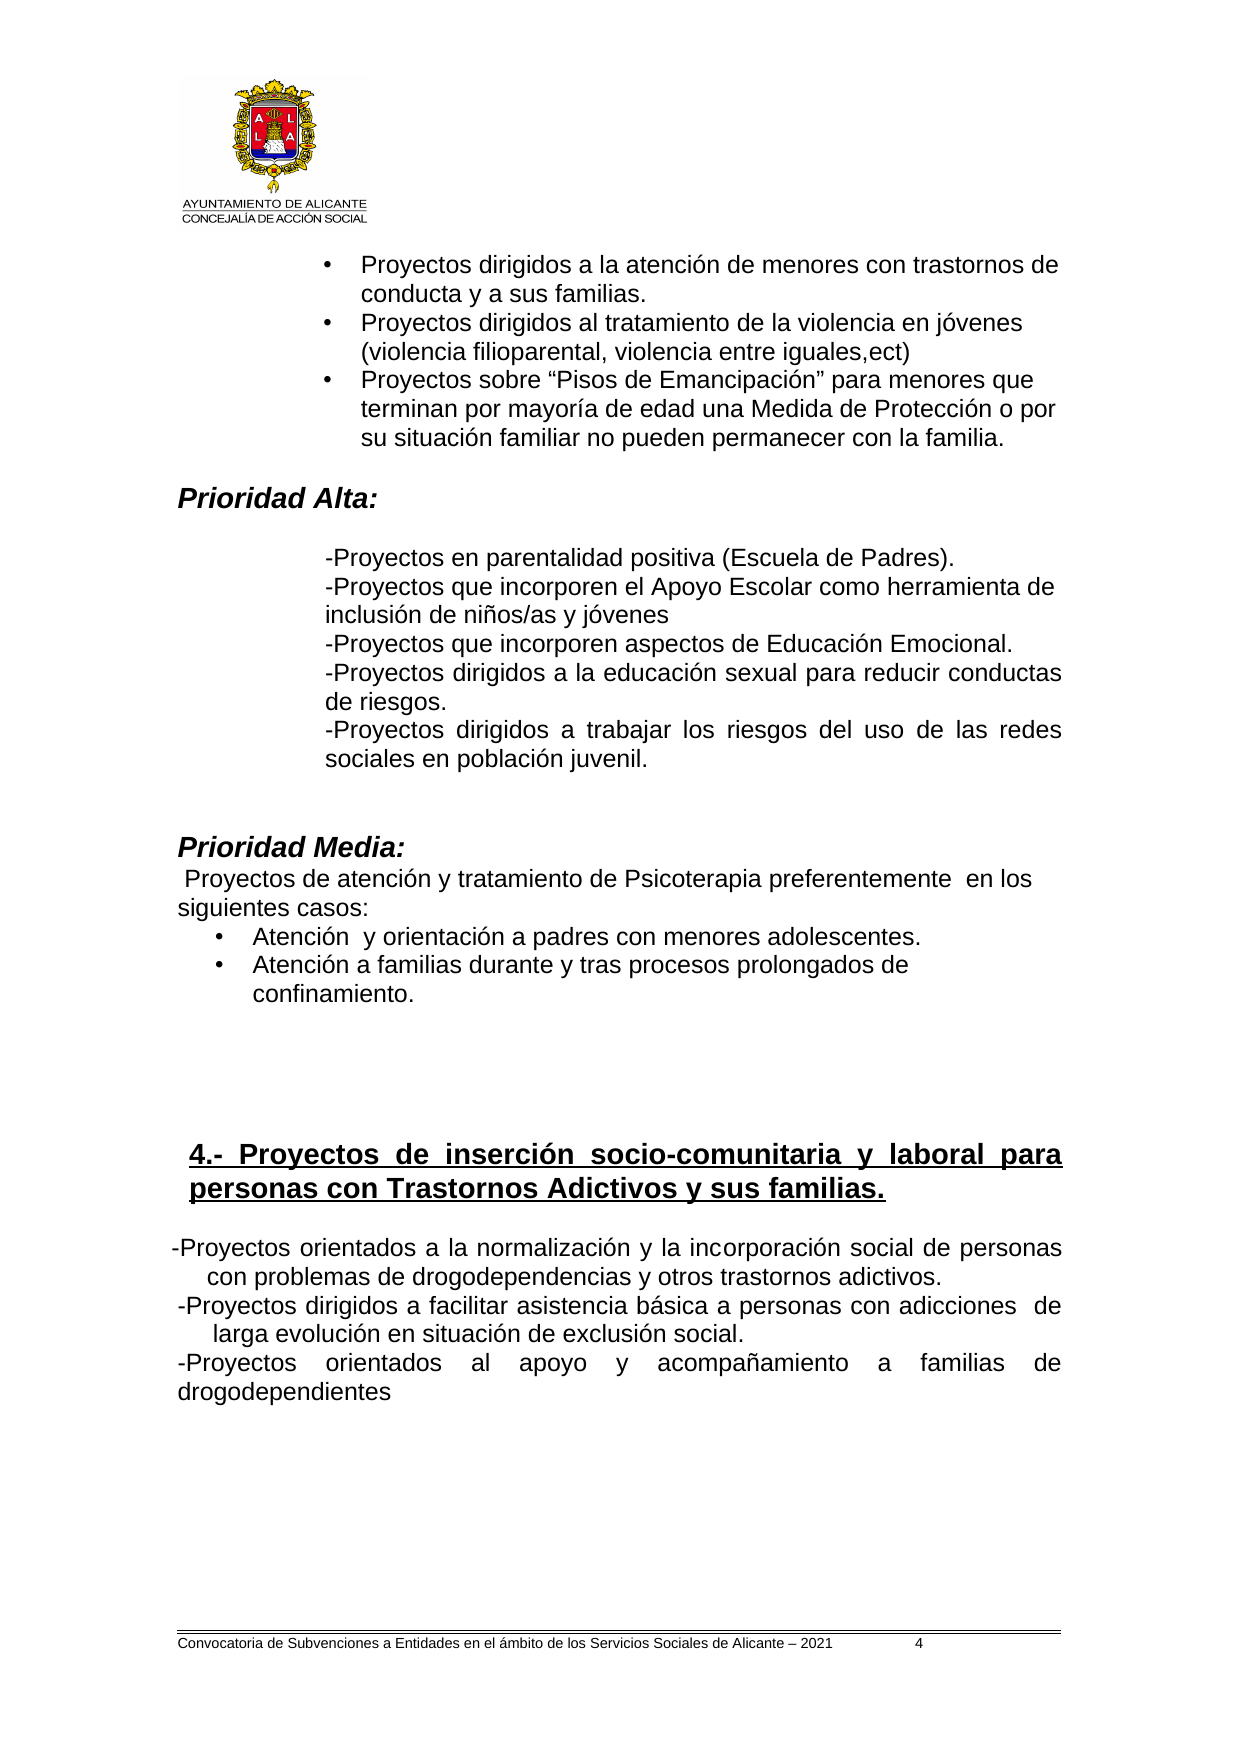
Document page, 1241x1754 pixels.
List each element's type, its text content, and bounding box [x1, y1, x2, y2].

list Proyectos dirigidos a la atención de menores con trastornos de conducta y a sus familias. [323, 250, 1063, 308]
list -Proyectos dirigidos a facilitar asistencia básica a personas con adicciones de larga evolución en situación de exclusión social. [177, 1291, 1063, 1348]
text -Proyectos en parentalidad positiva (Escuela de Padres). [177, 543, 1063, 572]
text -Proyectos que incorporen aspectos de Educación Emocional. [177, 629, 1063, 658]
list 4.- Proyectos de inserción socio-comunitaria y laboral para personas con Trastornos Adictivos y sus familias. [0, 1137, 1063, 1204]
text -Proyectos dirigidos a trabajar los riesgos del uso de las redes sociales en población juvenil. [325, 715, 1063, 773]
list Proyectos sobre “Pisos de Emancipación” para menores que terminan por mayoría de edad una Medida de Protección o por su situación familiar no pueden permanecer con la familia. [323, 366, 1063, 452]
list -Proyectos orientados a la normalización y la incorporación social de personas con problemas de drogodependencias y otros trastornos adictivos. [171, 1233, 1063, 1291]
list Proyectos dirigidos al tratamiento de la violencia en jóvenes (violencia filioparental, violencia entre iguales,ect) [323, 308, 1063, 366]
text Prioridad Media: [177, 830, 1063, 864]
list Atención y orientación a padres con menores adolescentes. [215, 921, 1063, 950]
text -Proyectos orientados al apoyo y acompañamiento a familias de drogodependientes [177, 1348, 1063, 1406]
text -Proyectos que incorporen el Apoyo Escolar como herramienta de inclusión de niños/as y jóvenes [177, 572, 1063, 629]
picture [178, 75, 371, 231]
text -Proyectos dirigidos a la educación sexual para reducir conductas de riesgos. [325, 658, 1063, 715]
text Prioridad Alta: [177, 481, 1063, 514]
list Atención a familias durante y tras procesos prolongados de confinamiento. [215, 950, 1063, 1008]
text Proyectos de atención y tratamiento de Psicoterapia preferentemente en los siguientes casos: [177, 864, 1063, 921]
